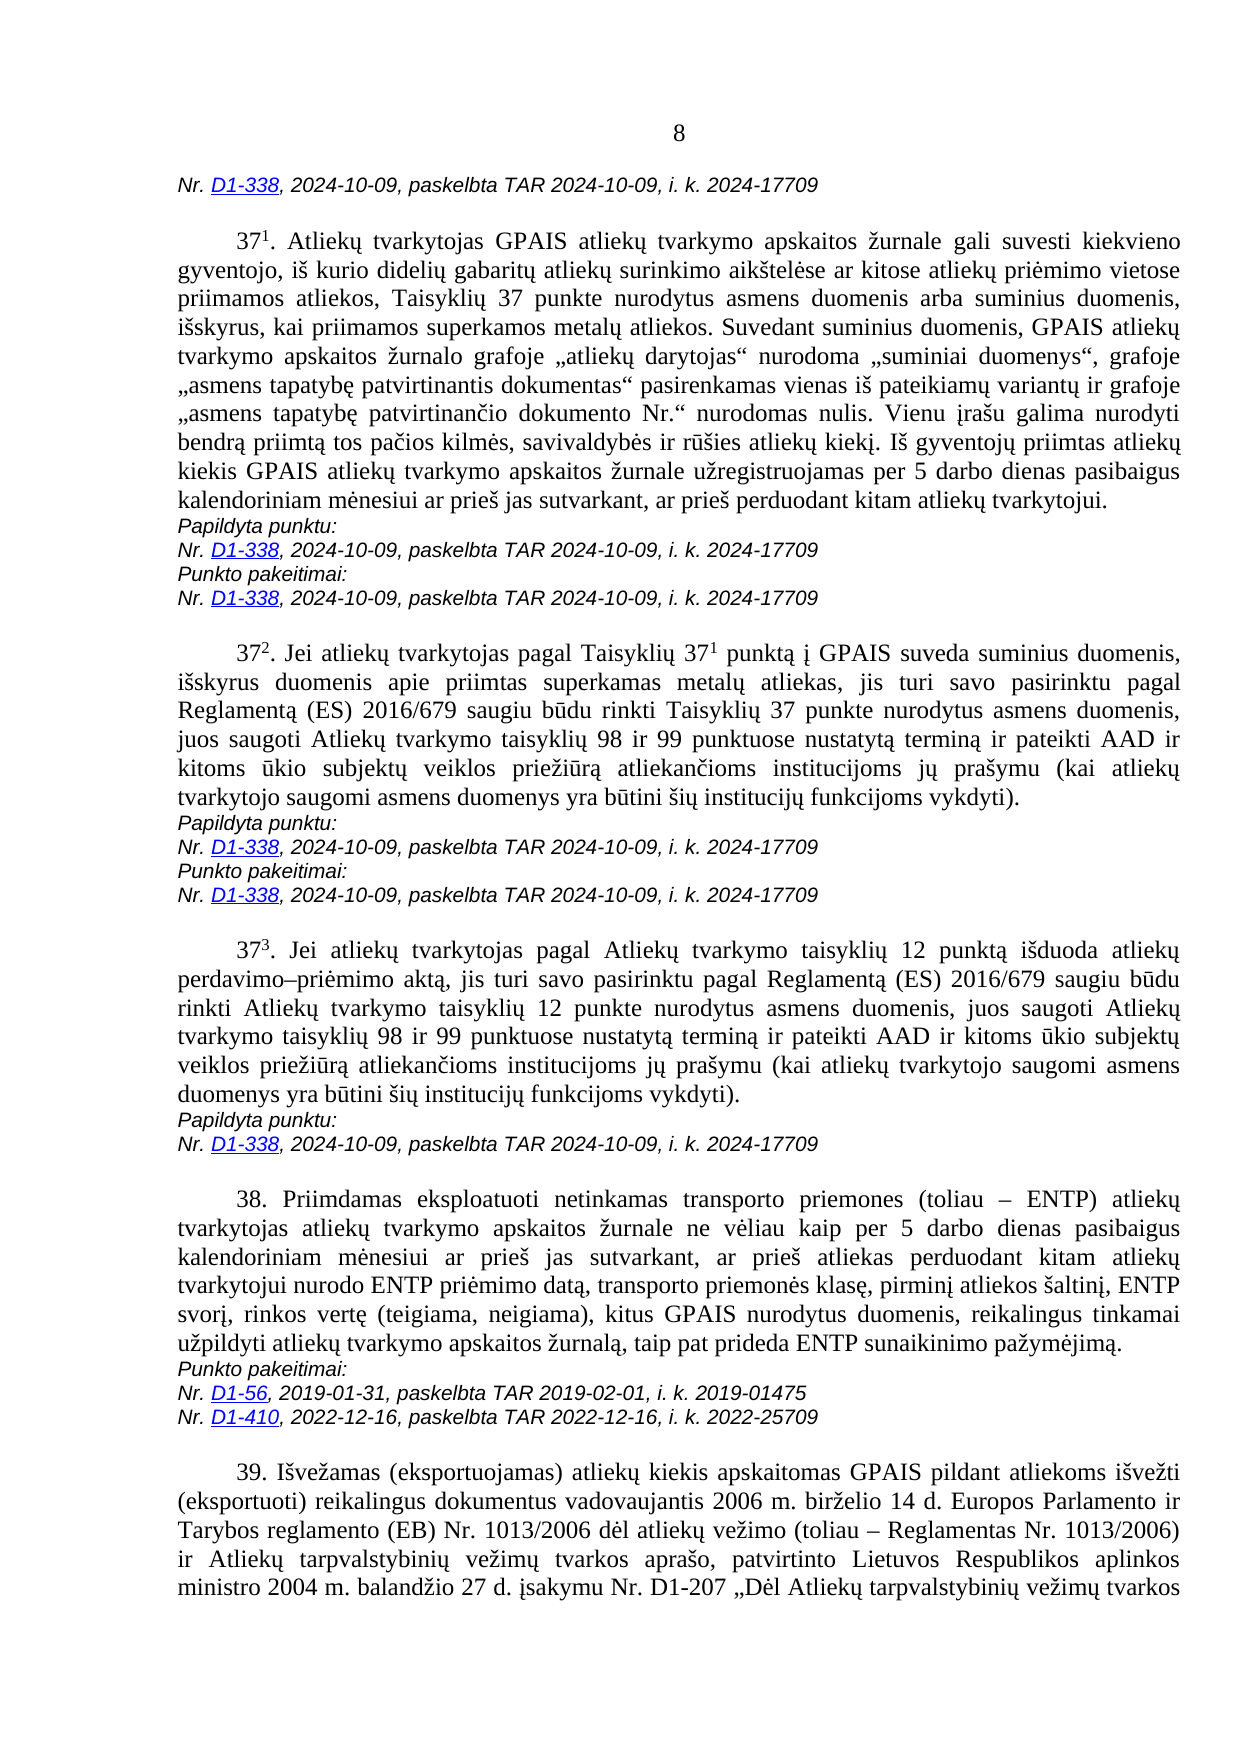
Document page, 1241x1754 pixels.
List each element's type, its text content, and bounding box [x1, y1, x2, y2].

text Punkto pakeitimai: [177, 561, 1181, 585]
text Nr. D1-338, 2024-10-09, paskelbta TAR 2024-10-09, i. k. 2024-17709 [177, 834, 1181, 858]
text 38. Priimdamas eksploatuoti netinkamas transporto priemones (toliau – ENTP) atliekų tvarkytojas atliekų tvarkymo apskaitos žurnale ne vėliau kaip per 5 darbo dienas pasibaigus kalendoriniam mėnesiui ar prieš jas sutvarkant, ar prieš atliekas perduodant kitam atliekų tvarkytojui nurodo ENTP priėmimo datą, transporto priemonės klasę, pirminį atliekos šaltinį, ENTP svorį, rinkos vertę (teigiama, neigiama), kitus GPAIS nurodytus duomenis, reikalingus tinkamai užpildyti atliekų tvarkymo apskaitos žurnalą, taip pat prideda ENTP sunaikinimo pažymėjimą. [177, 1184, 1181, 1357]
text 372. Jei atliekų tvarkytojas pagal Taisyklių 371 punktą į GPAIS suveda suminius duomenis, išskyrus duomenis apie priimtas superkamas metalų atliekas, jis turi savo pasirinktu pagal Reglamentą (ES) 2016/679 saugiu būdu rinkti Taisyklių 37 punkte nurodytus asmens duomenis, juos saugoti Atliekų tvarkymo taisyklių 98 ir 99 punktuose nustatytą terminą ir pateikti AAD ir kitoms ūkio subjektų veiklos priežiūrą atliekančioms institucijoms jų prašymu (kai atliekų tvarkytojo saugomi asmens duomenys yra būtini šių institucijų funkcijoms vykdyti). [177, 638, 1181, 811]
text Papildyta punktu: [177, 811, 1181, 834]
text 373. Jei atliekų tvarkytojas pagal Atliekų tvarkymo taisyklių 12 punktą išduoda atliekų perdavimo–priėmimo aktą, jis turi savo pasirinktu pagal Reglamentą (ES) 2016/679 saugiu būdu rinkti Atliekų tvarkymo taisyklių 12 punkte nurodytus asmens duomenis, juos saugoti Atliekų tvarkymo taisyklių 98 ir 99 punktuose nustatytą terminą ir pateikti AAD ir kitoms ūkio subjektų veiklos priežiūrą atliekančioms institucijoms jų prašymu (kai atliekų tvarkytojo saugomi asmens duomenys yra būtini šių institucijų funkcijoms vykdyti). [177, 935, 1181, 1108]
text Nr. D1-338, 2024-10-09, paskelbta TAR 2024-10-09, i. k. 2024-17709 [177, 585, 1181, 609]
text Punkto pakeitimai: [177, 1357, 1181, 1381]
text Nr. D1-56, 2019-01-31, paskelbta TAR 2019-02-01, i. k. 2019-01475 [177, 1381, 1181, 1405]
text Papildyta punktu: [177, 513, 1181, 537]
text Nr. D1-338, 2024-10-09, paskelbta TAR 2024-10-09, i. k. 2024-17709 [177, 173, 1181, 197]
text Papildyta punktu: [177, 1108, 1181, 1132]
text Punkto pakeitimai: [177, 858, 1181, 882]
text Nr. D1-338, 2024-10-09, paskelbta TAR 2024-10-09, i. k. 2024-17709 [177, 537, 1181, 561]
text 371. Atliekų tvarkytojas GPAIS atliekų tvarkymo apskaitos žurnale gali suvesti kiekvieno gyventojo, iš kurio didelių gabaritų atliekų surinkimo aikštelėse ar kitose atliekų priėmimo vietose priimamos atliekos, Taisyklių 37 punkte nurodytus asmens duomenis arba suminius duomenis, išskyrus, kai priimamos superkamos metalų atliekos. Suvedant suminius duomenis, GPAIS atliekų tvarkymo apskaitos žurnalo grafoje „atliekų darytojas“ nurodoma „suminiai duomenys“, grafoje „asmens tapatybę patvirtinantis dokumentas“ pasirenkamas vienas iš pateikiamų variantų ir grafoje „asmens tapatybę patvirtinančio dokumento Nr.“ nurodomas nulis. Vienu įrašu galima nurodyti bendrą priimtą tos pačios kilmės, savivaldybės ir rūšies atliekų kiekį. Iš gyventojų priimtas atliekų kiekis GPAIS atliekų tvarkymo apskaitos žurnale užregistruojamas per 5 darbo dienas pasibaigus kalendoriniam mėnesiui ar prieš jas sutvarkant, ar prieš perduodant kitam atliekų tvarkytojui. [177, 226, 1181, 513]
text Nr. D1-410, 2022-12-16, paskelbta TAR 2022-12-16, i. k. 2022-25709 [177, 1405, 1181, 1429]
text 39. Išvežamas (eksportuojamas) atliekų kiekis apskaitomas GPAIS pildant atliekoms išvežti (eksportuoti) reikalingus dokumentus vadovaujantis 2006 m. birželio 14 d. Europos Parlamento ir Tarybos reglamento (EB) Nr. 1013/2006 dėl atliekų vežimo (toliau – Reglamentas Nr. 1013/2006) ir Atliekų tarpvalstybinių vežimų tvarkos aprašo, patvirtinto Lietuvos Respublikos aplinkos ministro 2004 m. balandžio 27 d. įsakymu Nr. D1-207 „Dėl Atliekų tarpvalstybinių vežimų tvarkos [177, 1457, 1181, 1601]
text Nr. D1-338, 2024-10-09, paskelbta TAR 2024-10-09, i. k. 2024-17709 [177, 1132, 1181, 1156]
text Nr. D1-338, 2024-10-09, paskelbta TAR 2024-10-09, i. k. 2024-17709 [177, 882, 1181, 906]
